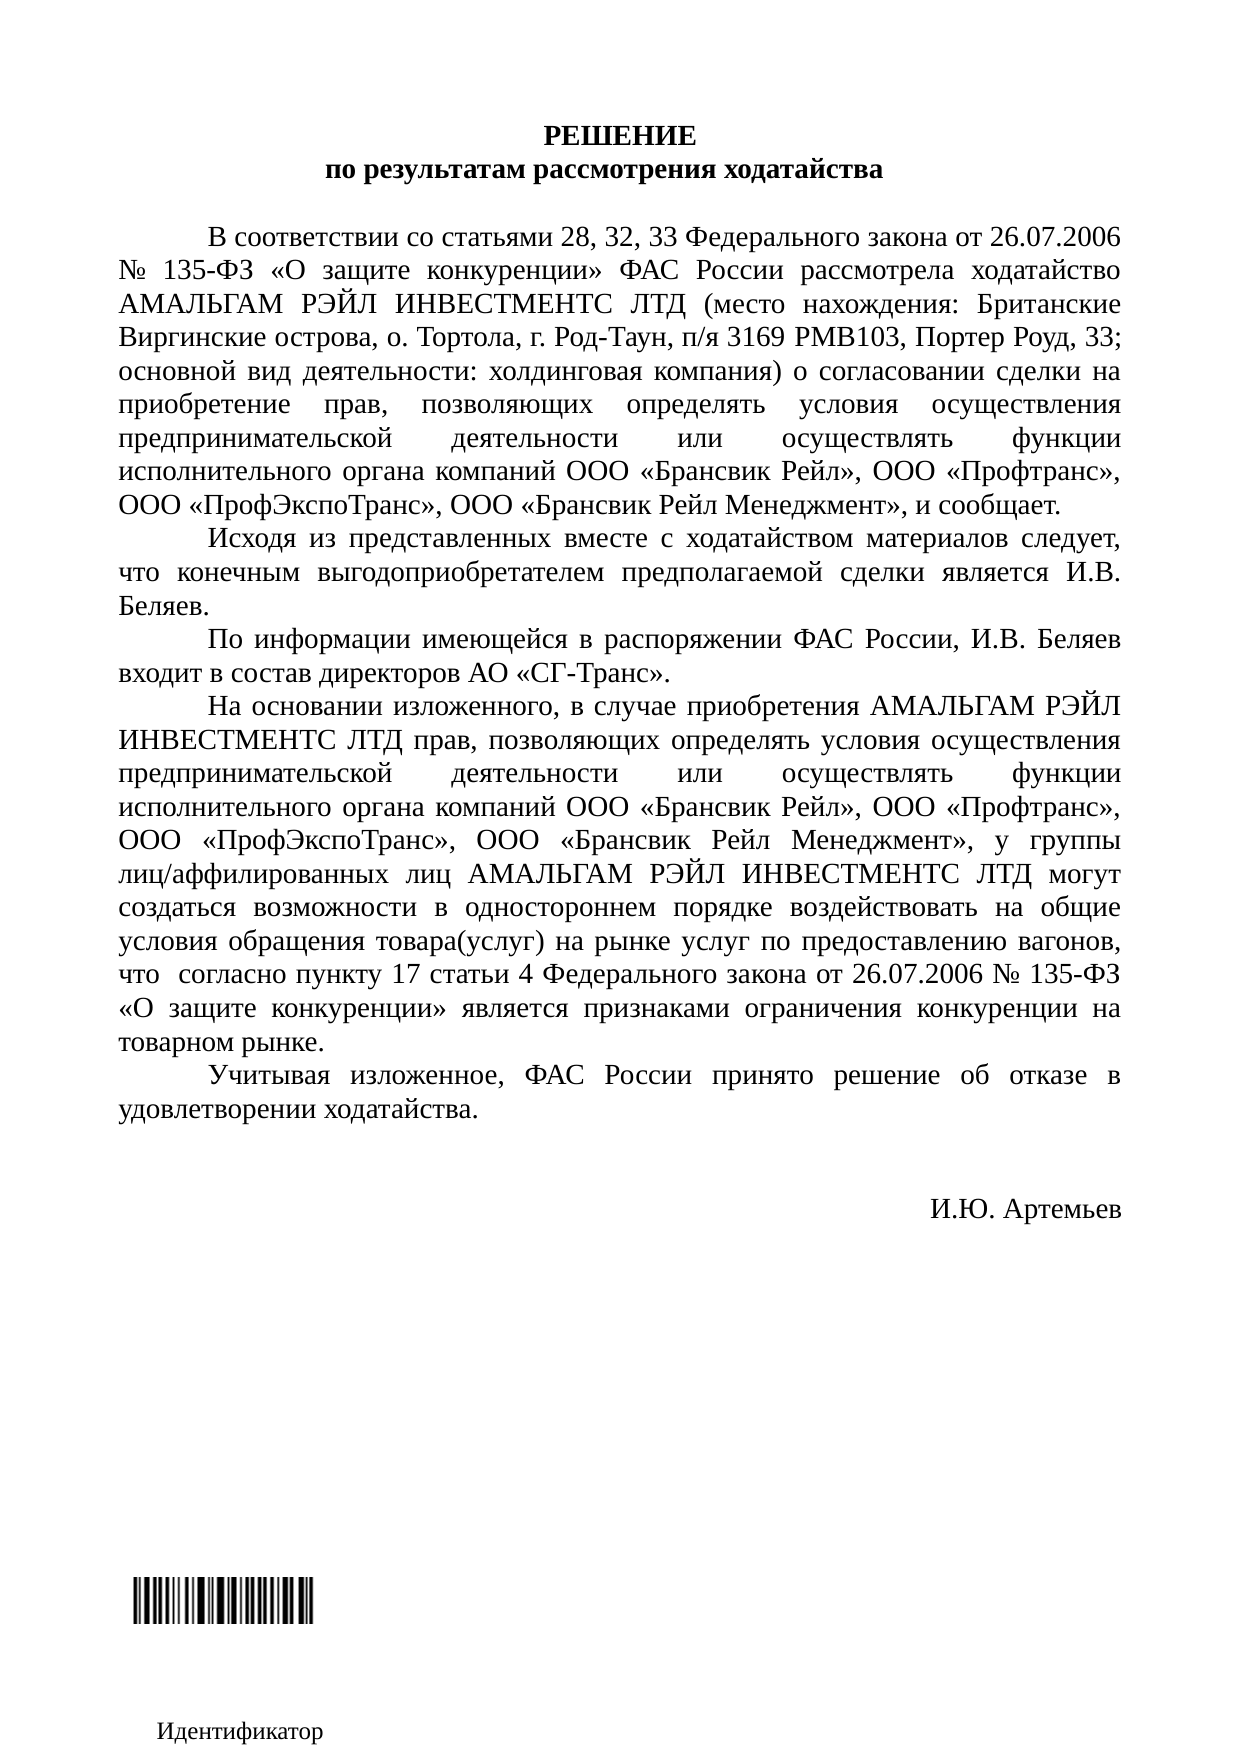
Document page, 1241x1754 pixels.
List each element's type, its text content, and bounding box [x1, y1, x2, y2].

text РЕШЕНИЕ [118, 118, 1122, 152]
text Учитывая изложенное, ФАС России принято решение об отказе в удовлетворении ходатайства. [118, 1057, 1122, 1124]
text Исходя из представленных вместе с ходатайством материалов следует, что конечным выгодоприобретателем предполагаемой сделки является И.В. Беляев. [118, 521, 1122, 621]
text По информации имеющейся в распоряжении ФАС России, И.В. Беляев входит в состав директоров АО «СГ-Транс». [118, 621, 1122, 688]
text по результатам рассмотрения ходатайства [118, 152, 1122, 185]
text На основании изложенного, в случае приобретения АМАЛЬГАМ РЭЙЛ ИНВЕСТМЕНТС ЛТД прав, позволяющих определять условия осуществления предпринимательской деятельности или осуществлять функции исполнительного органа компаний ООО «Брансвик Рейл», ООО «Профтранс», ООО «ПрофЭкспоТранс», ООО «Брансвик Рейл Менеджмент», у группы лиц/аффилированных лиц АМАЛЬГАМ РЭЙЛ ИНВЕСТМЕНТС ЛТД могут создаться возможности в одностороннем порядке воздействовать на общие условия обращения товара(услуг) на рынке услуг по предоставлению вагонов, что согласно пункту 17 статьи 4 Федерального закона от 26.07.2006 № 135-ФЗ «О защите конкуренции» является признаками ограничения конкуренции на товарном рынке. [118, 688, 1122, 1057]
text И.Ю. Артемьев [118, 1191, 1122, 1225]
text В соответствии со статьями 28, 32, 33 Федерального закона от 26.07.2006 № 135-ФЗ «О защите конкуренции» ФАС России рассмотрела ходатайство АМАЛЬГАМ РЭЙЛ ИНВЕСТМЕНТС ЛТД (место нахождения: Британские Виргинские острова, о. Тортола, г. Род-Таун, п/я 3169 PMB103, Портер Роуд, 33; основной вид деятельности: холдинговая компания) о согласовании сделки на приобретение прав, позволяющих определять условия осуществления предпринимательской деятельности или осуществлять функции исполнительного органа компаний ООО «Брансвик Рейл», ООО «Профтранс», ООО «ПрофЭкспоТранс», ООО «Брансвик Рейл Менеджмент», и сообщает. [118, 219, 1122, 521]
picture [118, 1577, 331, 1624]
